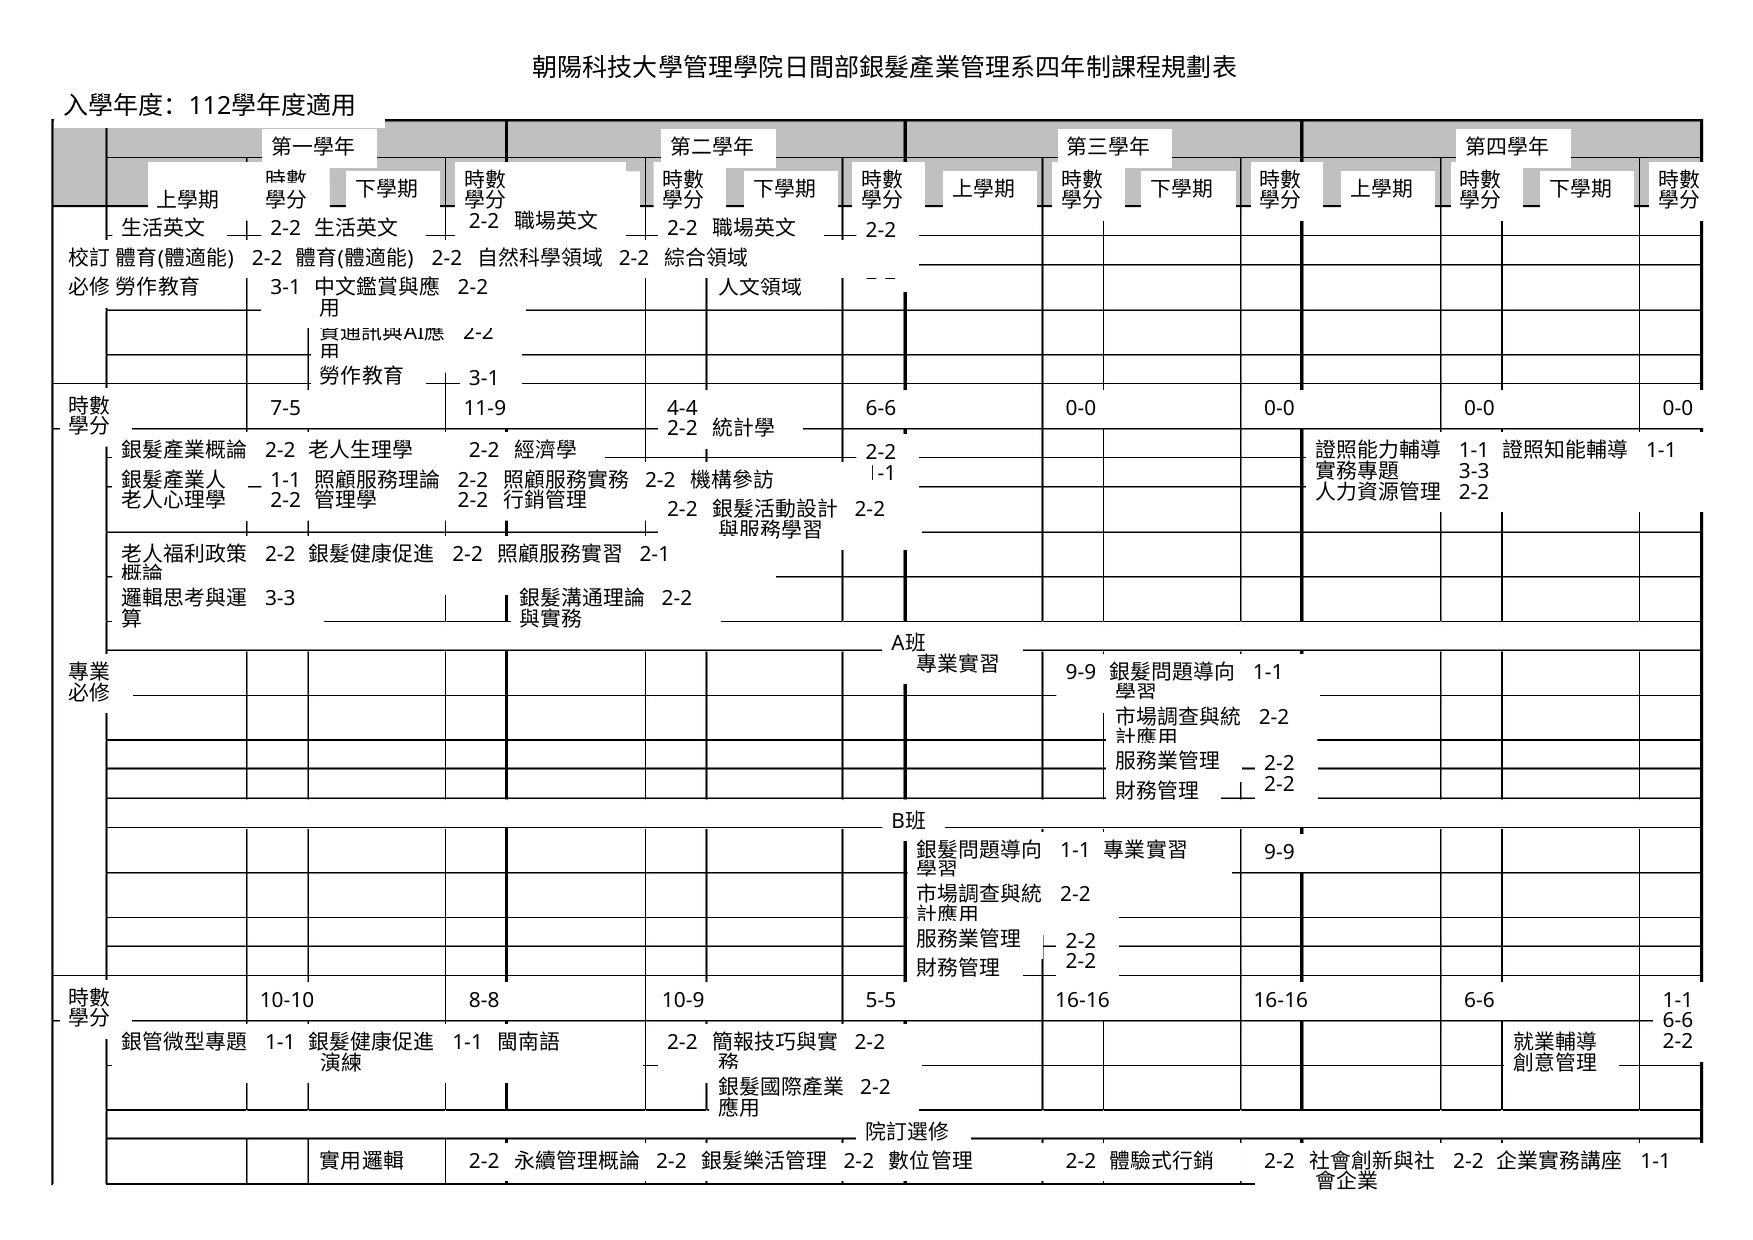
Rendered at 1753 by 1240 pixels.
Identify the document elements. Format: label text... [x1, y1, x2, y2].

text 6-6 [1662, 1011, 1707, 1032]
text 邏輯思考與運 3-3 [121, 589, 315, 610]
text 時數 [69, 397, 124, 417]
text 6-6 [865, 398, 910, 419]
text 專業 [69, 663, 124, 684]
text 2-2 簡報技巧與實 2-2 [667, 1033, 913, 1054]
text 下學期 [753, 180, 829, 201]
text 時數 [1259, 171, 1314, 191]
text 6-6 [1464, 991, 1509, 1011]
text 下學期 [355, 180, 431, 201]
text 與服務學習 [751, 521, 767, 536]
text 市場調查與統 2-2 [1115, 708, 1309, 728]
text 必修 勞作教育 [69, 278, 218, 299]
text 第二學年 [670, 138, 767, 159]
text 銀髮產業人 [121, 471, 239, 491]
text 銀髮問題導向 1-1 專業實習 [916, 841, 1223, 861]
text 人文領域 [718, 278, 815, 299]
text 學分 [1459, 191, 1514, 212]
text 第一學年 [271, 138, 368, 159]
text 證照能力輔導 1-1 證照知能輔導 1-1 [1315, 441, 1733, 462]
text 入學年度：112學年度適用 [63, 95, 376, 120]
text 第四學年 [1465, 138, 1562, 159]
text 2-2 [1662, 1032, 1707, 1053]
text 9-9 銀髮問題導向 1-1 [1065, 663, 1312, 684]
text 會企業 [1315, 1172, 1740, 1193]
text 2-2 銀髮活動設計 2-2 [667, 500, 913, 521]
text 算 [121, 610, 315, 631]
text 時數 [1459, 171, 1514, 191]
text 學習 [947, 861, 1223, 882]
text 上學期 [952, 180, 1028, 201]
text 朝陽科技大學管理學院日間部銀髮產業管理系四年制課程規劃表 [532, 56, 1327, 81]
text 10-10 [259, 991, 325, 1011]
text 專業實習 [916, 655, 1014, 676]
text 2-2 [903, 242, 910, 262]
text 2-2 [865, 221, 910, 242]
text 時數 [1061, 171, 1116, 191]
text 3-1 [469, 369, 513, 390]
text 0-0 [1464, 398, 1509, 419]
text 概論 [138, 565, 767, 586]
text 學分 [266, 191, 321, 210]
text 10-9 [662, 991, 717, 1011]
text 與服務學習 [718, 521, 725, 536]
text 學分 [464, 191, 617, 212]
text 2-2 社會創新與社 2-2 企業實務講座 1-1 [1264, 1152, 1740, 1172]
text 計應用 [1148, 728, 1309, 749]
text 老人福利政策 2-2 銀髮健康促進 2-2 照顧服務實習 2-1 [121, 544, 767, 565]
text 務 [718, 1054, 725, 1069]
text 與服務學習 [766, 521, 913, 542]
text 應用 [718, 1098, 910, 1119]
text 實務專題 3-3 [1315, 462, 1733, 482]
text 8-8 [469, 991, 513, 1011]
text 務 [724, 1054, 913, 1069]
text 銀髮產業概論 2-2 老人生理學 [121, 441, 452, 462]
text 與服務學習 [732, 521, 741, 536]
text 市場調查與統 2-2 [916, 885, 1110, 906]
text 4-4 [667, 398, 794, 419]
text 2-2 [1264, 775, 1309, 796]
text 5-5 [865, 991, 910, 1011]
text 就業輔導 [1513, 1033, 1611, 1054]
text 1-1 [1662, 991, 1707, 1011]
text 銀髮溝通理論 2-2 [519, 589, 712, 610]
text 計應用 [932, 906, 939, 921]
text 老人心理學 [121, 491, 239, 512]
text 院訂選修 [865, 1123, 962, 1143]
text 時數 [69, 988, 124, 1009]
text 時數 [280, 171, 291, 182]
text 0-0 [1065, 398, 1110, 419]
text 上學期 [157, 191, 257, 212]
text 用 [319, 343, 513, 364]
picture [54, 83, 669, 113]
text 2-2 職場英文 [667, 219, 815, 240]
text 11-9 [463, 398, 519, 419]
text 上學期 [1350, 180, 1427, 201]
text 演練 [320, 1054, 634, 1074]
text 計應用 [940, 906, 961, 921]
text 時數 [464, 171, 617, 191]
text 學分 [69, 1009, 124, 1030]
text 2-2 [865, 443, 910, 464]
text A班 [891, 634, 1014, 655]
text 16-16 [1253, 991, 1319, 1011]
text 創意管理 [1513, 1054, 1611, 1074]
text 銀髮國際產業 2-2 [718, 1078, 910, 1098]
text 校訂 體育(體適能) 2-2 體育(體適能) 2-2 自然科學領域 2-2 綜合領域 [69, 248, 894, 269]
text 學習 [1115, 684, 1145, 699]
text 時數 [301, 171, 321, 182]
text 16-16 [1055, 991, 1121, 1011]
text 計應用 [1139, 735, 1149, 743]
text 銀管微型專題 1-1 銀髮健康促進 1-1 閩南語 [121, 1033, 634, 1054]
text 學習 [916, 861, 946, 876]
text 資通訊與AI應 2-2 [319, 328, 513, 343]
text 服務業管理 [916, 929, 1035, 950]
text 學分 [69, 417, 124, 438]
text 學分 [662, 191, 718, 210]
text 0-0 [1662, 398, 1707, 419]
text 財務管理 [1115, 782, 1212, 802]
text 時數 [1658, 171, 1713, 191]
text 勞作教育 [319, 367, 417, 388]
text 2-2 體驗式行銷 [1065, 1152, 1233, 1172]
text 2-2 職場英文 [468, 212, 617, 233]
text 學習 [1146, 684, 1312, 699]
text 財務管理 [916, 959, 1014, 980]
text 與實務 [519, 610, 712, 631]
text 實用邏輯 [319, 1152, 417, 1172]
text 學分 [861, 191, 916, 212]
text 時數 [662, 171, 718, 191]
text 0-0 [1264, 398, 1309, 419]
text 2-2 管理學 2-2 行銷管理 [270, 491, 658, 512]
text 必修 [69, 684, 124, 704]
text 計應用 [916, 906, 930, 921]
text 第三學年 [1066, 138, 1164, 159]
text 2-2 永續管理概論 2-2 銀髮樂活管理 2-2 數位管理 [469, 1152, 1056, 1172]
text 下學期 [1549, 180, 1625, 201]
text 概論 [129, 565, 137, 580]
text 7-5 [270, 398, 315, 419]
text 2-2 經濟學 [469, 441, 596, 462]
text 1-1 [873, 464, 910, 484]
text 學分 [1061, 191, 1116, 212]
text 學分 [1259, 191, 1314, 212]
picture [51, 119, 1704, 1186]
text 2-2 統計學 [667, 419, 794, 440]
text 計應用 [1131, 728, 1146, 743]
text 計應用 [976, 906, 1110, 927]
text 人力資源管理 2-2 [1315, 482, 1733, 503]
text 生活英文 [121, 219, 218, 240]
text 時數 [861, 171, 916, 191]
text 2-2 [1065, 932, 1110, 952]
text 下學期 [1150, 180, 1227, 201]
text 2-2 生活英文 [270, 219, 417, 240]
text 2-2 [865, 262, 910, 283]
text 服務業管理 [1115, 752, 1233, 773]
text 3-1 中文鑑賞與應 2-2 [270, 278, 517, 299]
text 2-2 [1264, 754, 1309, 775]
text B班 [891, 812, 936, 832]
text 用 [319, 299, 517, 319]
text 1-1 照顧服務理論 2-2 照顧服務實務 2-2 機構參訪 [270, 471, 864, 491]
text 9-9 [1264, 843, 1309, 863]
text 學分 [1658, 191, 1713, 212]
text 2-2 [1065, 952, 1110, 973]
text 上學期 [626, 180, 631, 201]
text 計應用 [1115, 728, 1129, 743]
